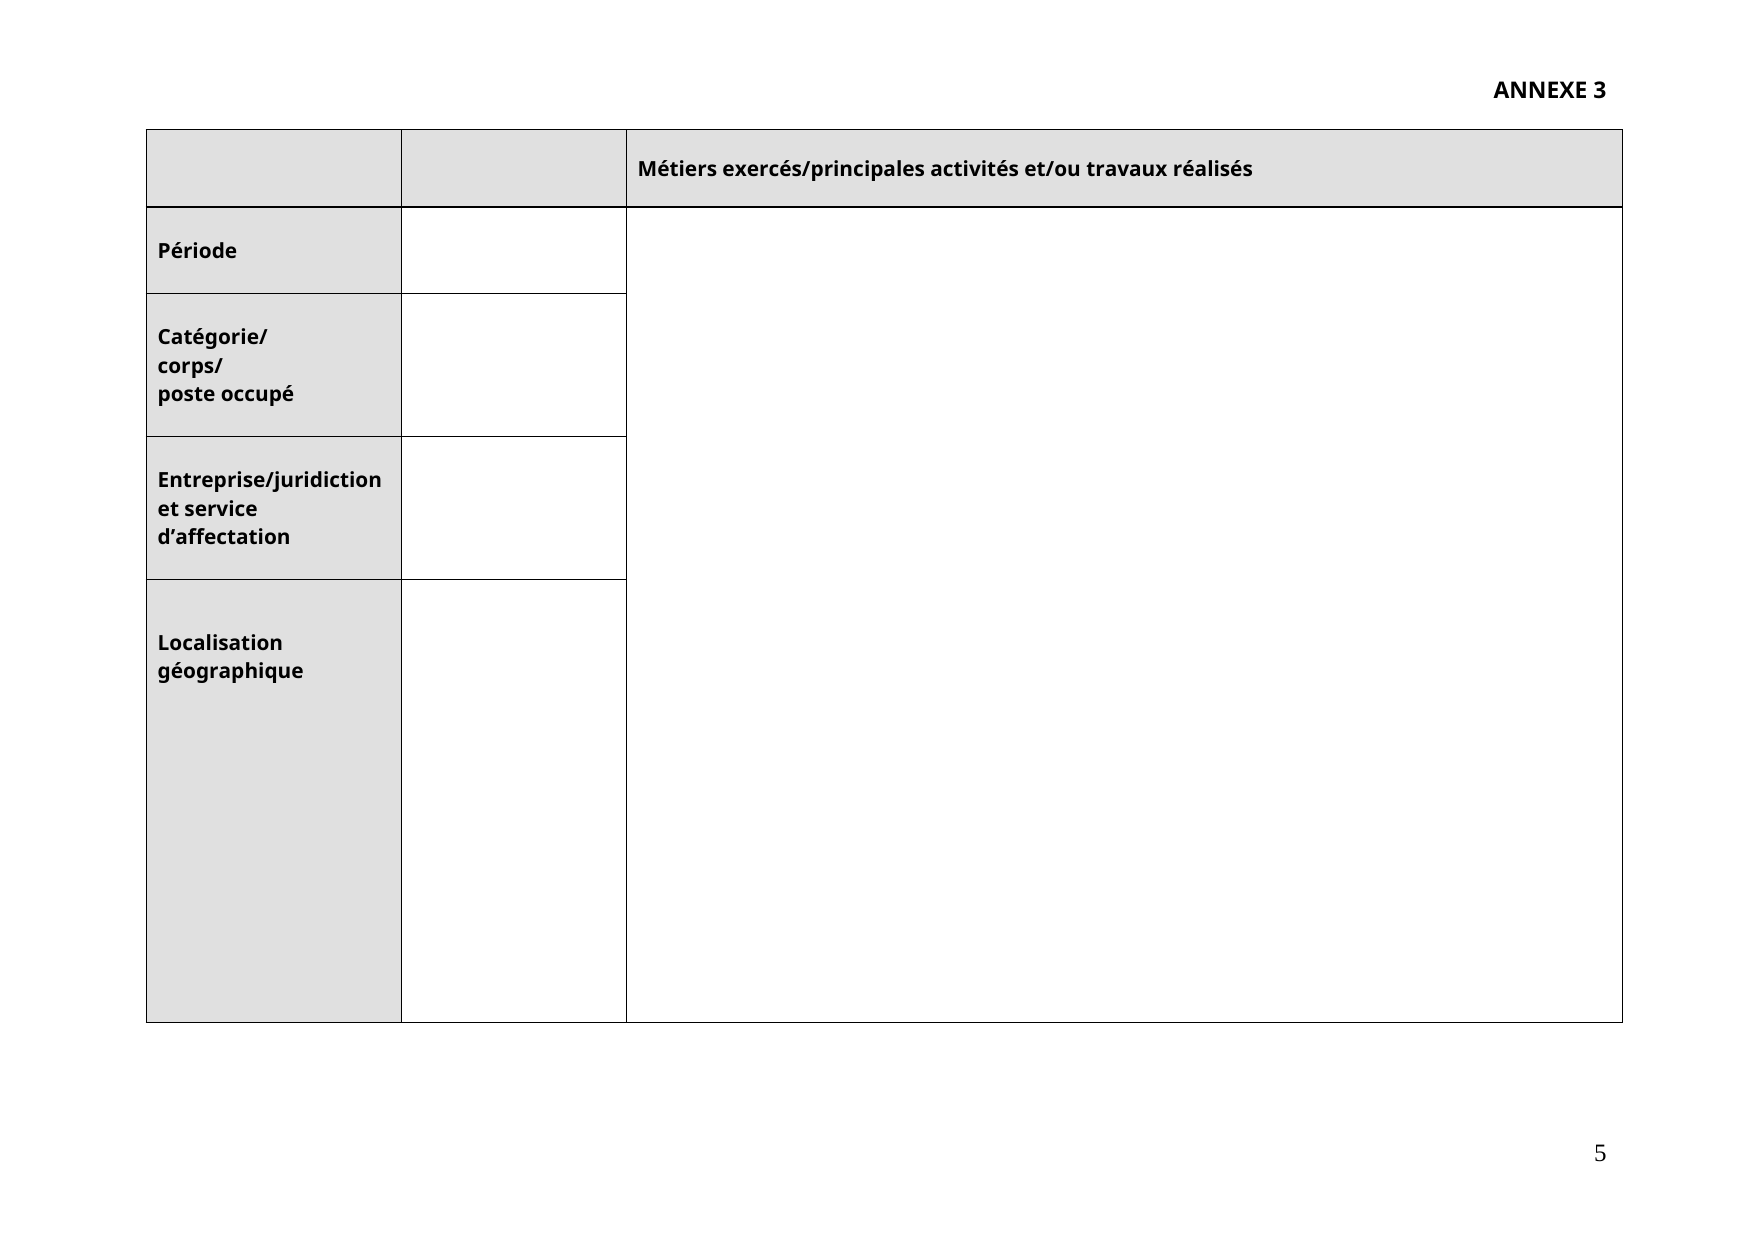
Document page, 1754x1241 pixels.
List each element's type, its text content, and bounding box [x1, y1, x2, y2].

table_cell Période [147, 208, 401, 293]
table_cell [402, 580, 626, 1022]
table_cell [627, 208, 1622, 1022]
table_header [147, 130, 401, 206]
table_cell [402, 437, 626, 579]
table_cell Catégorie/ corps/ poste occupé [147, 294, 401, 436]
table_cell Localisation géographique [147, 580, 401, 1022]
table_cell [402, 294, 626, 436]
table_header [402, 130, 626, 206]
table_header Métiers exercés/principales activités et/ou travaux réalisés [627, 130, 1622, 206]
table_cell Entreprise/juridiction et service d’affectation [147, 437, 401, 579]
table_cell [402, 208, 626, 293]
